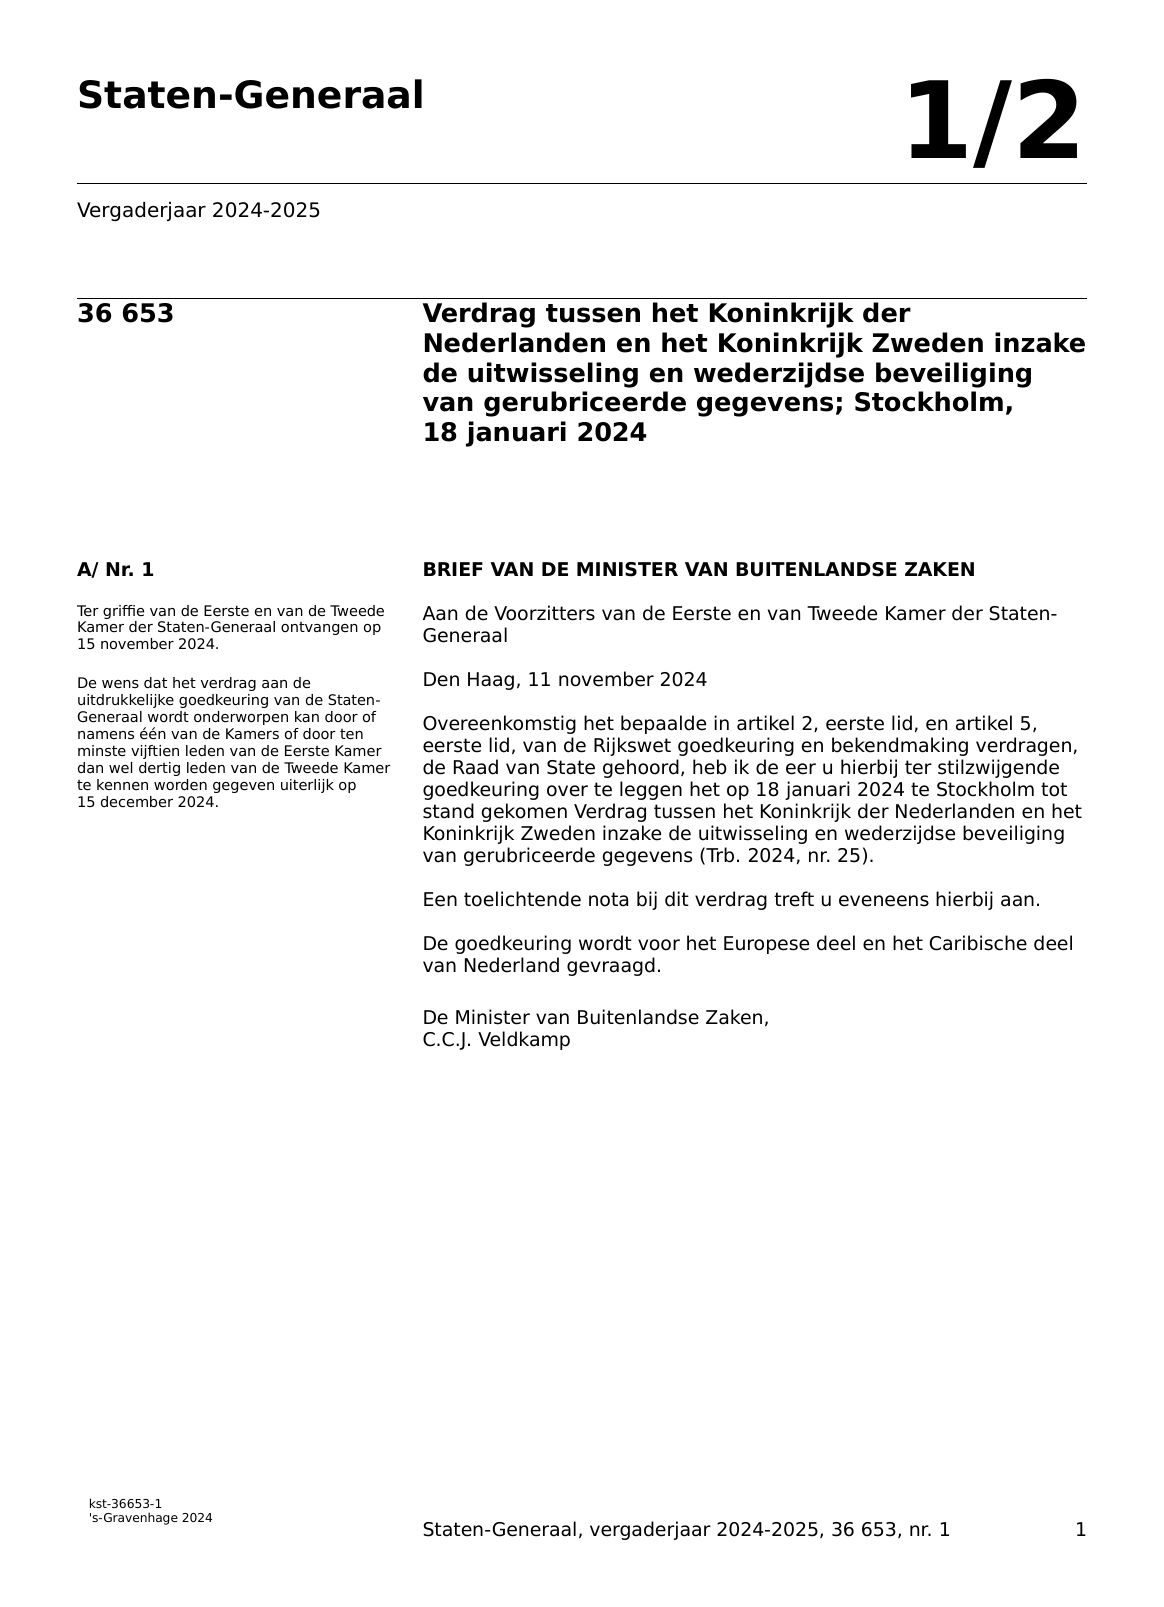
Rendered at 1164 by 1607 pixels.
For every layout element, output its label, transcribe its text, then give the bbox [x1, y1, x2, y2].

subtitle 36 653 Verdrag tussen het Koninkrijk der Nederlanden en het Koninkrijk Zweden inzake de uitwisseling en wederzijdse beveiliging van gerubriceerde gegevens; Stockholm, 18 januari 2024 [77, 299, 1087, 447]
text Overeenkomstig het bepaalde in artikel 2, eerste lid, en artikel 5, eerste lid, van de Rijkswet goedkeuring en bekendmaking verdragen, de Raad van State gehoord, heb ik de eer u hierbij ter stilzwijgende goedkeuring over te leggen het op 18 januari 2024 te Stockholm tot stand gekomen Verdrag tussen het Koninkrijk der Nederlanden en het Koninkrijk Zweden inzake de uitwisseling en wederzijdse beveiliging van gerubriceerde gegevens (Trb. 2024, nr. 25). [422, 713, 1087, 867]
text Den Haag, 11 november 2024 [422, 669, 1087, 691]
text Aan de Voorzitters van de Eerste en van Tweede Kamer der Staten-Generaal [422, 603, 1087, 647]
text Ter griffie van de Eerste en van de Tweede Kamer der Staten-Generaal ontvangen op 15 november 2024. [77, 603, 399, 653]
text 's-Gravenhage 2024 [88, 1511, 323, 1525]
table_header 1/2 [886, 59, 1087, 183]
text Een toelichtende nota bij dit verdrag treft u eveneens hierbij aan. [422, 889, 1087, 911]
table_header Staten-Generaal [77, 59, 886, 183]
table_cell Vergaderjaar 2024-2025 [77, 184, 1087, 298]
text De wens dat het verdrag aan de uitdrukkelijke goedkeuring van de Staten-Generaal wordt onderworpen kan door of namens één van de Kamers of door ten minste vijftien leden van de Eerste Kamer dan wel dertig leden van de Tweede Kamer te kennen worden gegeven uiterlijk op 15 december 2024. [77, 675, 399, 810]
subtitle A/ Nr. 1 BRIEF VAN DE MINISTER VAN BUITENLANDSE ZAKEN [77, 558, 1087, 580]
text De goedkeuring wordt voor het Europese deel en het Caribische deel van Nederland gevraagd. [422, 933, 1087, 977]
text De Minister van Buitenlandse Zaken, C.C.J. Veldkamp [422, 1007, 1087, 1051]
text kst-36653-1 [88, 1497, 323, 1511]
text [77, 653, 399, 675]
